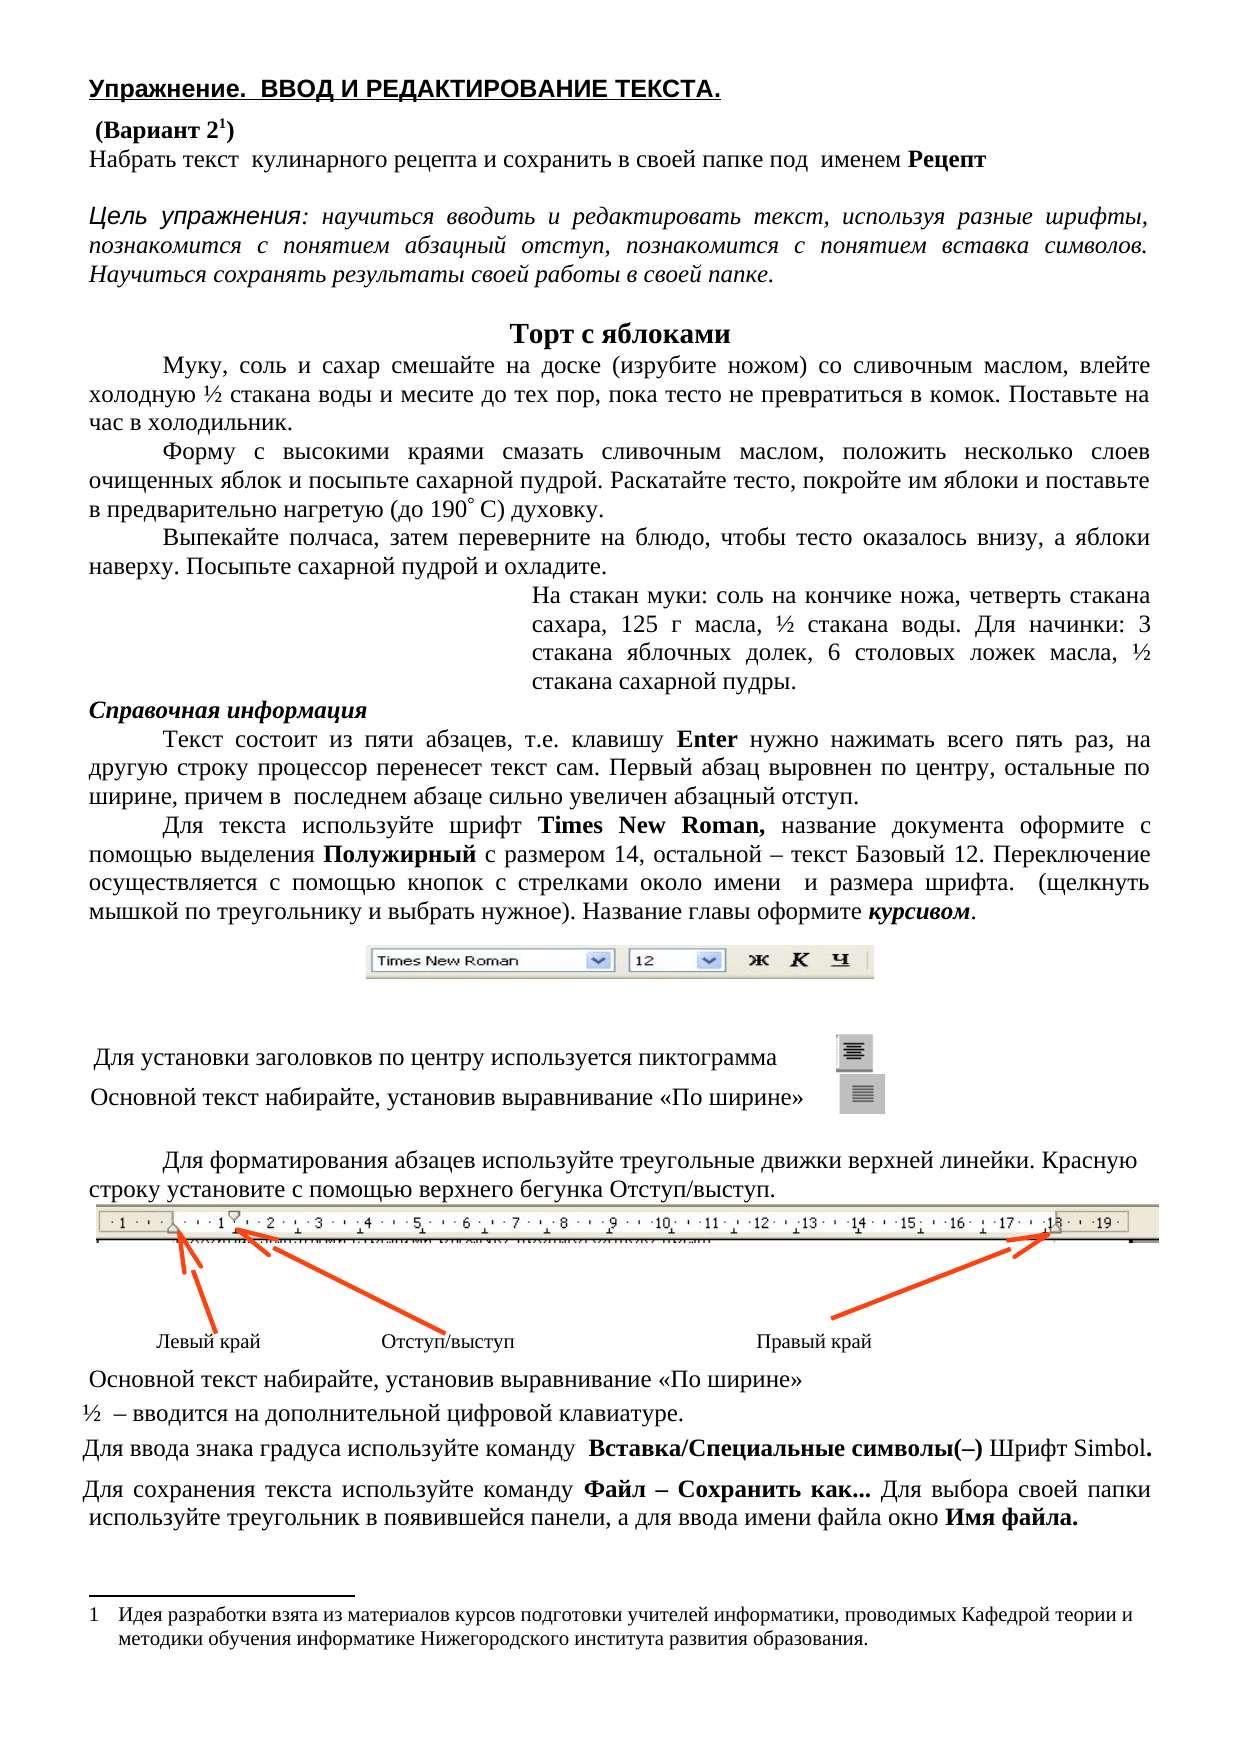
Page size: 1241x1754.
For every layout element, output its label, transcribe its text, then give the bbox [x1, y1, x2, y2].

text На стакан муки: соль на кончике ножа, четверть стакана сахара, 125 г масла, ½ стакана воды. Для начинки: 3 стакана яблочных долек, 6 столовых ложек масла, ½ стакана сахарной пудры. [532, 580, 1151, 695]
subtitle Набрать текст кулинарного рецепта и сохранить в своей папке под именем Рецепт [89, 144, 1151, 173]
text Для форматирования абзацев используйте треугольные движки верхней линейки. Красную строку установите с помощью верхнего бегунка Отступ/выступ. [89, 1145, 1151, 1203]
text Торт с яблоками [89, 316, 1151, 350]
picture [365, 945, 875, 979]
text Муку, соль и сахар смешайте на доске (изрубите ножом) со сливочным маслом, влейте холодную ½ стакана воды и месите до тех пор, пока тесто не превратиться в комок. Поставьте на час в холодильник. [89, 350, 1151, 436]
text Упражнение. Ввод и редактирование текста. [89, 74, 1151, 103]
table_header Для установки заголовков по центру используется пиктограмма [89, 1036, 829, 1076]
text ½ – вводится на дополнительной цифровой клавиатуре. [82, 1398, 1154, 1427]
table_header [886, 1036, 945, 1076]
text Идея разработки взята из материалов курсов подготовки учителей информатики, проводимых Кафедрой теории и методики обучения информатике Нижегородского института развития образования. [89, 1602, 1151, 1650]
table_cell [829, 1076, 945, 1116]
text Текст состоит из пяти абзацев, т.е. клавишу Enter нужно нажимать всего пять раз, на другую строку процессор перенесет текст сам. Первый абзац выровнен по центру, остальные по ширине, причем в последнем абзаце сильно увеличен абзацный отступ. [89, 724, 1151, 810]
text Основной текст набирайте, установив выравнивание «По ширине» [89, 1358, 1151, 1392]
picture [836, 1033, 886, 1114]
text Выпекайте полчаса, затем переверните на блюдо, чтобы тесто оказалось внизу, а яблоки наверху. Посыпьте сахарной пудрой и охладите. [89, 522, 1151, 580]
table_cell Основной текст набирайте, установив выравнивание «По ширине» [89, 1076, 829, 1116]
text Цель упражнения: научиться вводить и редактировать текст, используя разные шрифты, познакомится с понятием абзацный отступ, познакомится с понятием вставка символов. Научиться сохранять результаты своей работы в своей папке. [89, 201, 1151, 288]
text Для текста используйте шрифт Times New Roman, название документа оформите с помощью выделения Полужирный с размером 14, остальной – текст Базовый 12. Переключение осуществляется с помощью кнопок с стрелками около имени и размера шрифта. (щелкнуть мышкой по треугольнику и выбрать нужное). Название главы оформите курсивом. [89, 810, 1151, 925]
text Для сохранения текста используйте команду Файл – Сохранить как... Для выбора своей папки используйте треугольник в появившейся панели, а для ввода имени файла окно Имя файла. [82, 1474, 1151, 1531]
subtitle Справочная информация [89, 695, 1151, 724]
picture [1013, 1239, 1035, 1243]
table_header [829, 1036, 835, 1076]
picture [96, 1204, 1159, 1243]
text Для ввода знака градуса используйте команду Вставка/Специальные символы(–) Шрифт Simbol. [82, 1433, 1181, 1462]
subtitle (Вариант 2) [89, 115, 1151, 144]
text Форму с высокими краями смазать сливочным маслом, положить несколько слоев очищенных яблок и посыпьте сахарной пудрой. Раскатайте тесто, покройте им яблоки и поставьте в предварительно нагретую (до 190 С) духовку. [89, 436, 1151, 522]
